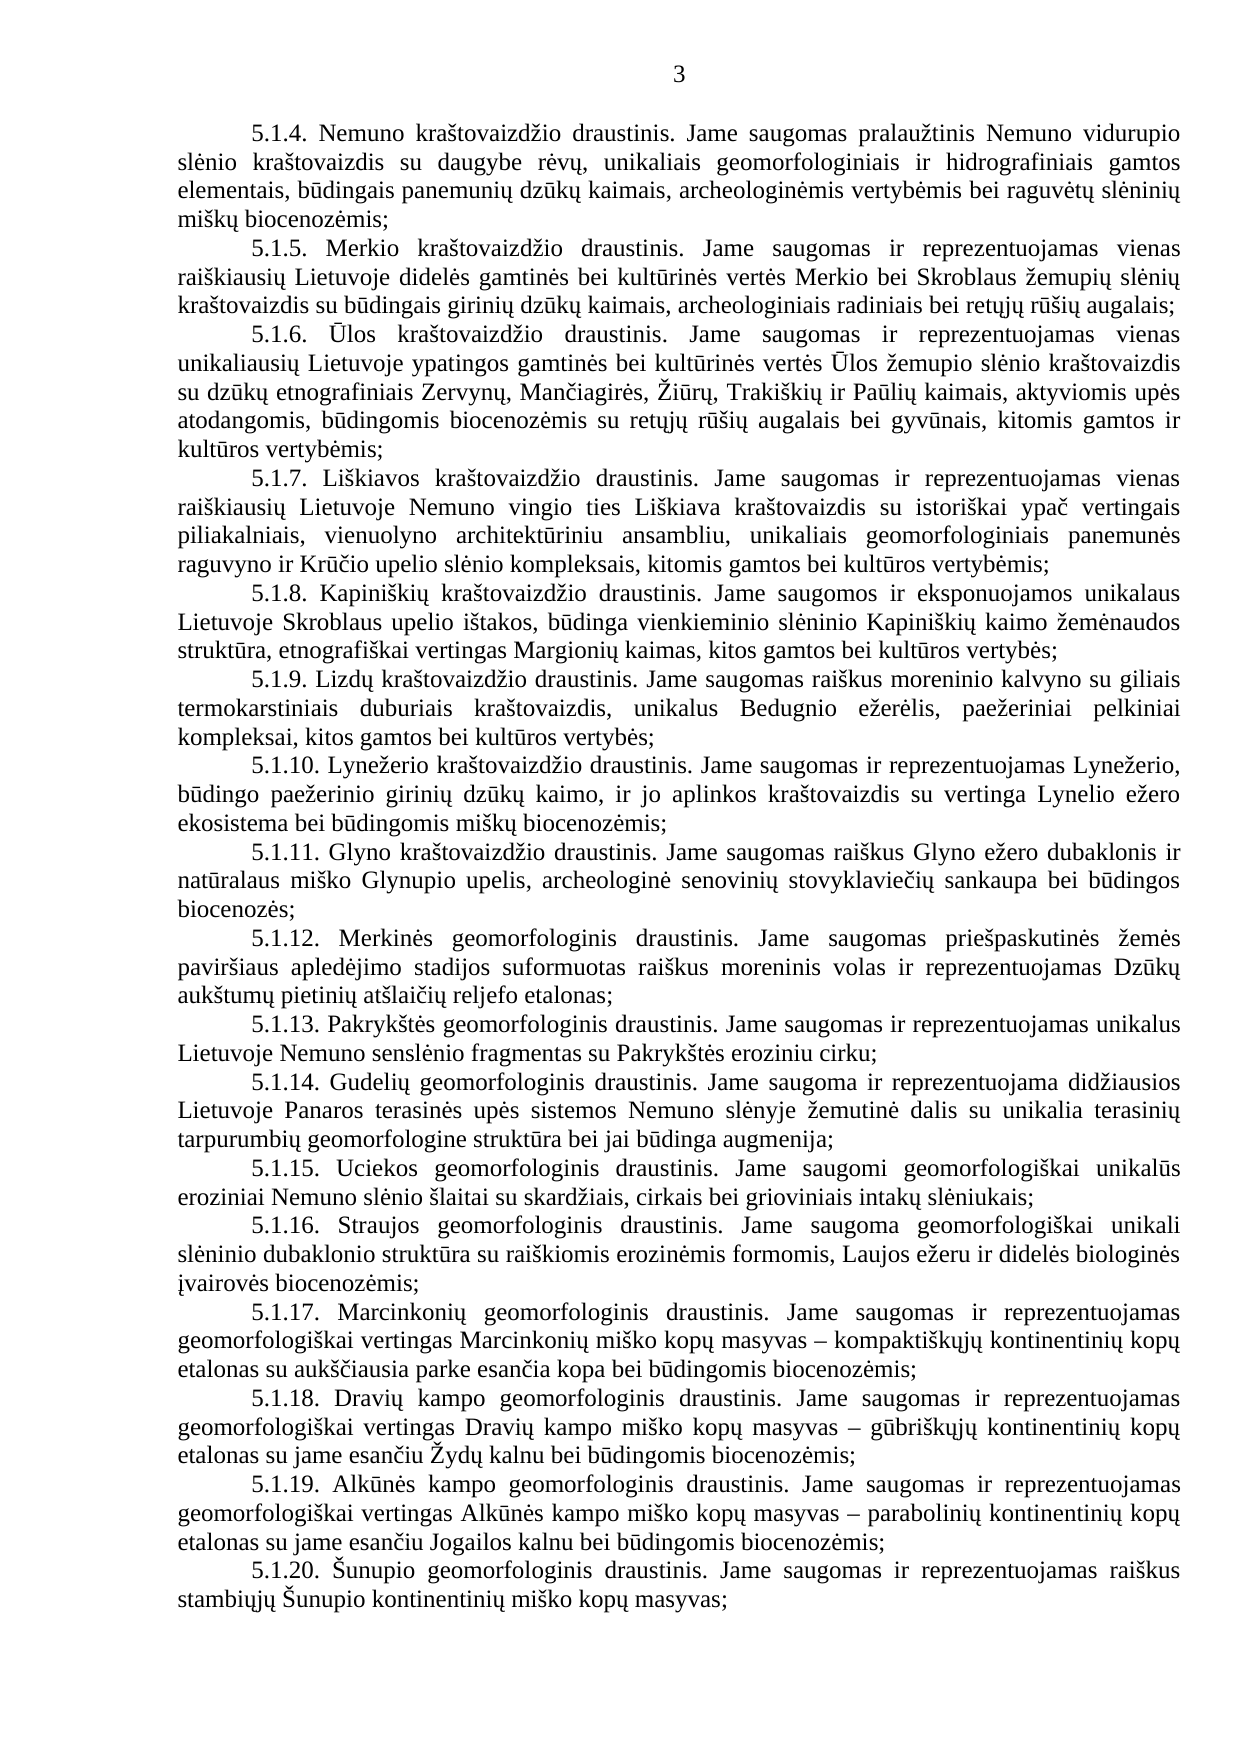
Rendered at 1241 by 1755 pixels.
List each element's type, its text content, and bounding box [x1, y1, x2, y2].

text 5.1.14. Gudelių geomorfologinis draustinis. Jame saugoma ir reprezentuojama didžiausios Lietuvoje Panaros terasinės upės sistemos Nemuno slėnyje žemutinė dalis su unikalia terasinių tarpurumbių geomorfologine struktūra bei jai būdinga augmenija; [177, 1067, 1181, 1153]
text 5.1.18. Dravių kampo geomorfologinis draustinis. Jame saugomas ir reprezentuojamas geomorfologiškai vertingas Dravių kampo miško kopų masyvas – gūbriškųjų kontinentinių kopų etalonas su jame esančiu Žydų kalnu bei būdingomis biocenozėmis; [177, 1383, 1181, 1469]
text 5.1.15. Uciekos geomorfologinis draustinis. Jame saugomi geomorfologiškai unikalūs eroziniai Nemuno slėnio šlaitai su skardžiais, cirkais bei grioviniais intakų slėniukais; [177, 1153, 1181, 1211]
text 5.1.17. Marcinkonių geomorfologinis draustinis. Jame saugomas ir reprezentuojamas geomorfologiškai vertingas Marcinkonių miško kopų masyvas – kompaktiškųjų kontinentinių kopų etalonas su aukščiausia parke esančia kopa bei būdingomis biocenozėmis; [177, 1297, 1181, 1383]
text 5.1.6. Ūlos kraštovaizdžio draustinis. Jame saugomas ir reprezentuojamas vienas unikaliausių Lietuvoje ypatingos gamtinės bei kultūrinės vertės Ūlos žemupio slėnio kraštovaizdis su dzūkų etnografiniais Zervynų, Mančiagirės, Žiūrų, Trakiškių ir Paūlių kaimais, aktyviomis upės atodangomis, būdingomis biocenozėmis su retųjų rūšių augalais bei gyvūnais, kitomis gamtos ir kultūros vertybėmis; [177, 319, 1181, 463]
text 5.1.12. Merkinės geomorfologinis draustinis. Jame saugomas priešpaskutinės žemės paviršiaus apledėjimo stadijos suformuotas raiškus moreninis volas ir reprezentuojamas Dzūkų aukštumų pietinių atšlaičių reljefo etalonas; [177, 923, 1181, 1009]
text 5.1.9. Lizdų kraštovaizdžio draustinis. Jame saugomas raiškus moreninio kalvyno su giliais termokarstiniais duburiais kraštovaizdis, unikalus Bedugnio ežerėlis, paežeriniai pelkiniai kompleksai, kitos gamtos bei kultūros vertybės; [177, 664, 1181, 751]
text 5.1.19. Alkūnės kampo geomorfologinis draustinis. Jame saugomas ir reprezentuojamas geomorfologiškai vertingas Alkūnės kampo miško kopų masyvas – parabolinių kontinentinių kopų etalonas su jame esančiu Jogailos kalnu bei būdingomis biocenozėmis; [177, 1469, 1181, 1556]
text 5.1.7. Liškiavos kraštovaizdžio draustinis. Jame saugomas ir reprezentuojamas vienas raiškiausių Lietuvoje Nemuno vingio ties Liškiava kraštovaizdis su istoriškai ypač vertingais piliakalniais, vienuolyno architektūriniu ansambliu, unikaliais geomorfologiniais panemunės raguvyno ir Krūčio upelio slėnio kompleksais, kitomis gamtos bei kultūros vertybėmis; [177, 463, 1181, 578]
text 5.1.10. Lynežerio kraštovaizdžio draustinis. Jame saugomas ir reprezentuojamas Lynežerio, būdingo paežerinio girinių dzūkų kaimo, ir jo aplinkos kraštovaizdis su vertinga Lynelio ežero ekosistema bei būdingomis miškų biocenozėmis; [177, 751, 1181, 837]
text 5.1.4. Nemuno kraštovaizdžio draustinis. Jame saugomas pralaužtinis Nemuno vidurupio slėnio kraštovaizdis su daugybe rėvų, unikaliais geomorfologiniais ir hidrografiniais gamtos elementais, būdingais panemunių dzūkų kaimais, archeologinėmis vertybėmis bei raguvėtų slėninių miškų biocenozėmis; [177, 118, 1181, 233]
text 5.1.20. Šunupio geomorfologinis draustinis. Jame saugomas ir reprezentuojamas raiškus stambiųjų Šunupio kontinentinių miško kopų masyvas; [177, 1556, 1181, 1613]
text 5.1.11. Glyno kraštovaizdžio draustinis. Jame saugomas raiškus Glyno ežero dubaklonis ir natūralaus miško Glynupio upelis, archeologinė senovinių stovyklaviečių sankaupa bei būdingos biocenozės; [177, 837, 1181, 923]
text 5.1.5. Merkio kraštovaizdžio draustinis. Jame saugomas ir reprezentuojamas vienas raiškiausių Lietuvoje didelės gamtinės bei kultūrinės vertės Merkio bei Skroblaus žemupių slėnių kraštovaizdis su būdingais girinių dzūkų kaimais, archeologiniais radiniais bei retųjų rūšių augalais; [177, 233, 1181, 319]
text 5.1.16. Straujos geomorfologinis draustinis. Jame saugoma geomorfologiškai unikali slėninio dubaklonio struktūra su raiškiomis erozinėmis formomis, Laujos ežeru ir didelės biologinės įvairovės biocenozėmis; [177, 1211, 1181, 1297]
text 5.1.13. Pakrykštės geomorfologinis draustinis. Jame saugomas ir reprezentuojamas unikalus Lietuvoje Nemuno senslėnio fragmentas su Pakrykštės eroziniu cirku; [177, 1009, 1181, 1067]
text 5.1.8. Kapiniškių kraštovaizdžio draustinis. Jame saugomos ir eksponuojamos unikalaus Lietuvoje Skroblaus upelio ištakos, būdinga vienkieminio slėninio Kapiniškių kaimo žemėnaudos struktūra, etnografiškai vertingas Margionių kaimas, kitos gamtos bei kultūros vertybės; [177, 578, 1181, 664]
